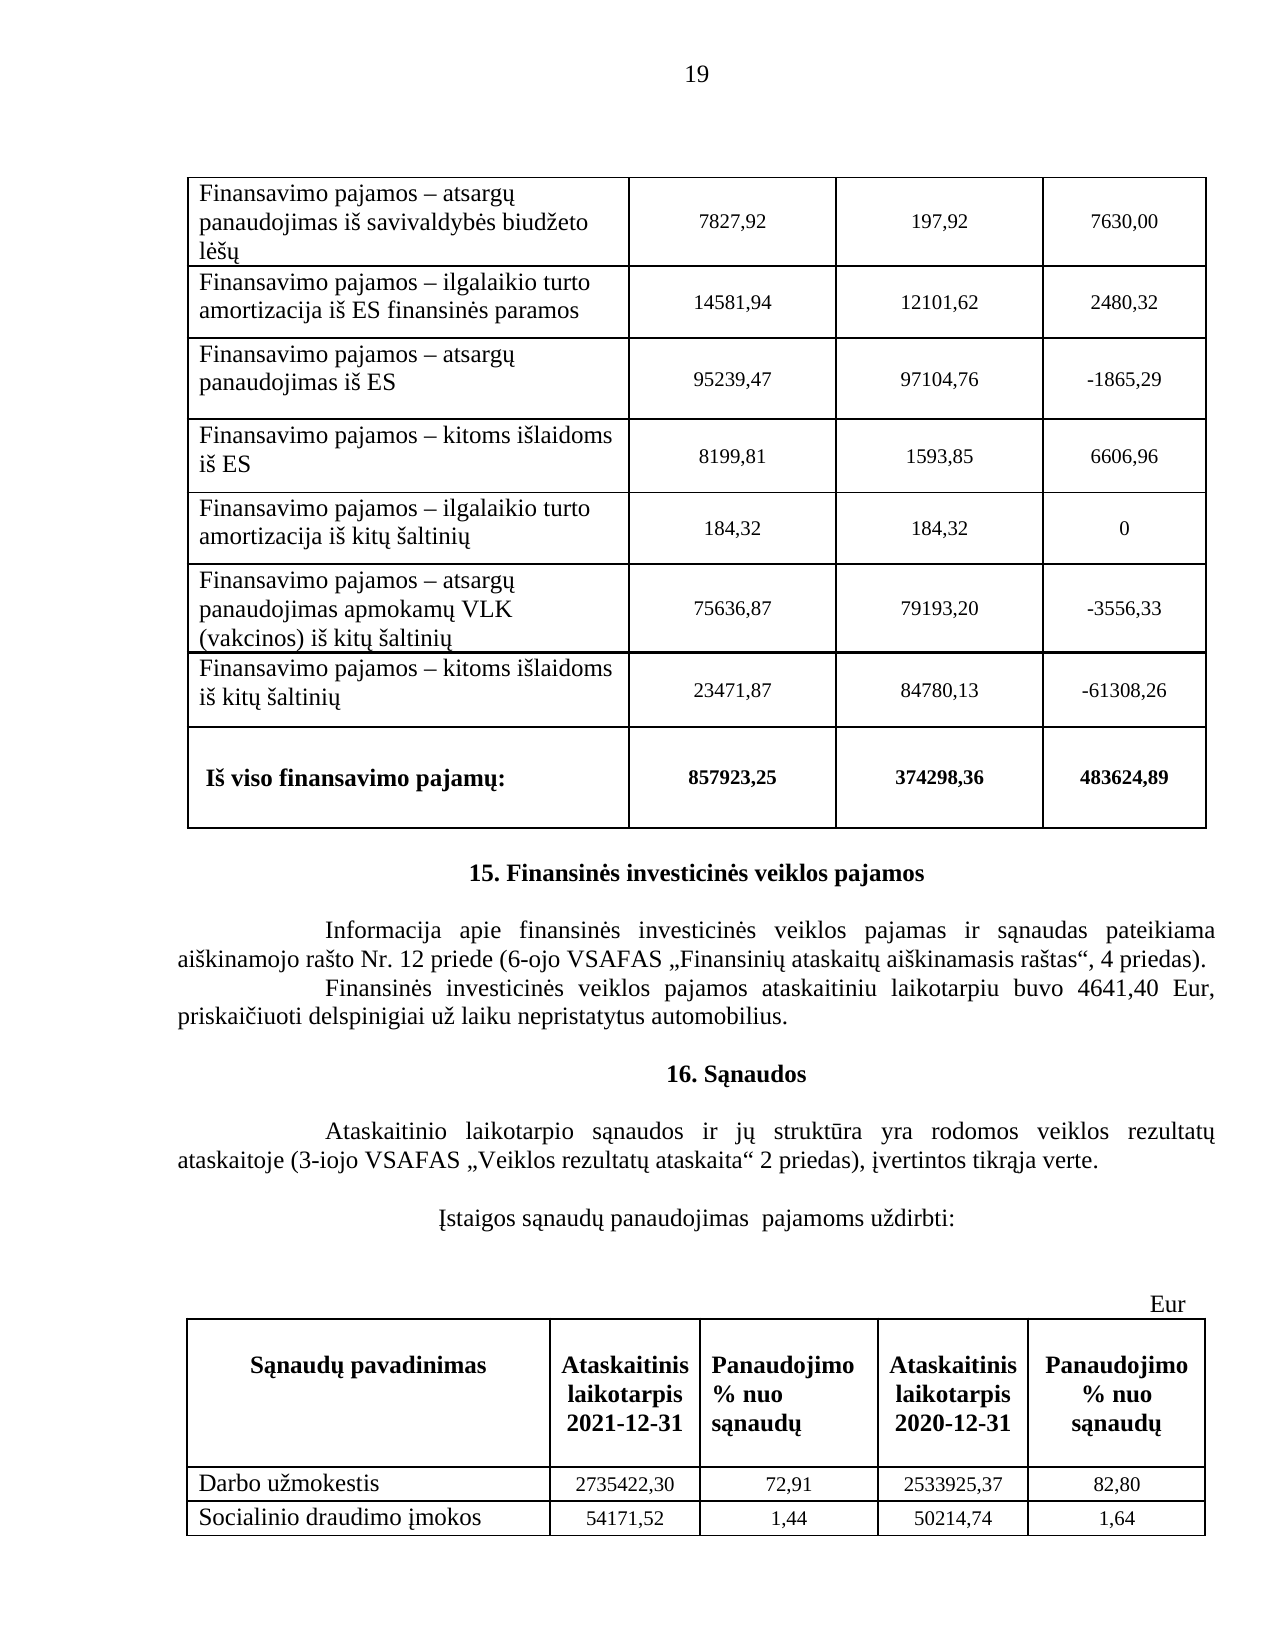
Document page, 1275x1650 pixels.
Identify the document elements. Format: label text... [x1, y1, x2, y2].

table_cell -1865,29 [1044, 339, 1205, 418]
table_header [1029, 1320, 1204, 1351]
table_cell [701, 1437, 877, 1466]
table_cell 857923,25 [630, 728, 835, 827]
table_header [701, 1320, 877, 1351]
table_cell 374298,36 [837, 728, 1042, 827]
text Ataskaitinio laikotarpio sąnaudos ir jų struktūra yra rodomos veiklos rezultatų ataskaitoje (3-iojo VSAFAS „Veiklos rezultatų ataskaita“ 2 priedas), įvertintos tikrąja verte. [177, 1116, 1216, 1174]
table_cell 12101,62 [837, 267, 1042, 337]
table_cell Sąnaudų pavadinimas [188, 1351, 549, 1437]
table_cell 72,91 [701, 1468, 877, 1500]
table_cell Ataskaitinis laikotarpis 2020-12-31 [879, 1351, 1027, 1437]
table_cell [188, 1437, 549, 1466]
table_cell Finansavimo pajamos – ilgalaikio turto amortizacija iš ES finansinės paramos [189, 267, 628, 337]
table_cell Darbo užmokestis [188, 1468, 549, 1500]
table_cell 79193,20 [837, 565, 1042, 651]
table_cell Socialinio draudimo įmokos [188, 1502, 549, 1534]
table_cell -61308,26 [1044, 654, 1205, 726]
table_cell Finansavimo pajamos – atsargų panaudojimas iš ES [189, 339, 628, 418]
table_cell Finansavimo pajamos – kitoms išlaidoms iš ES [189, 420, 628, 492]
table_cell 7630,00 [1044, 178, 1205, 264]
table_cell [879, 1437, 1027, 1466]
table_cell 184,32 [837, 493, 1042, 563]
table_cell [1029, 1437, 1204, 1466]
text Įstaigos sąnaudų panaudojimas pajamoms uždirbti: [177, 1203, 1216, 1231]
table_cell 8199,81 [630, 420, 835, 492]
table_cell 54171,52 [551, 1502, 699, 1534]
table_cell 95239,47 [630, 339, 835, 418]
table_cell -3556,33 [1044, 565, 1205, 651]
table_cell [551, 1437, 699, 1466]
table_cell 75636,87 [630, 565, 835, 651]
table_cell 1593,85 [837, 420, 1042, 492]
table_cell 82,80 [1029, 1468, 1204, 1500]
table_cell 483624,89 [1044, 728, 1205, 827]
table_cell 7827,92 [630, 178, 835, 264]
table_cell Iš viso finansavimo pajamų: [189, 728, 628, 827]
table_cell 50214,74 [879, 1502, 1027, 1534]
table_cell 2735422,30 [551, 1468, 699, 1500]
table_cell 23471,87 [630, 654, 835, 726]
table_cell Finansavimo pajamos – ilgalaikio turto amortizacija iš kitų šaltinių [189, 493, 628, 563]
table_cell Ataskaitinis laikotarpis 2021-12-31 [551, 1351, 699, 1437]
table_cell 0 [1044, 493, 1205, 563]
table_cell Finansavimo pajamos – atsargų panaudojimas iš savivaldybės biudžeto lėšų [189, 178, 628, 264]
text Eur [177, 1289, 1216, 1318]
table_cell 184,32 [630, 493, 835, 563]
table_cell 97104,76 [837, 339, 1042, 418]
table_cell 1,44 [701, 1502, 877, 1534]
table_header [879, 1320, 1027, 1351]
table_cell Panaudojimo % nuo sąnaudų [1029, 1351, 1204, 1437]
table_cell Panaudojimo % nuo sąnaudų [701, 1351, 877, 1437]
text 15. Finansinės investicinės veiklos pajamos [177, 858, 1216, 886]
text 16. Sąnaudos [177, 1059, 1216, 1088]
text Informacija apie finansinės investicinės veiklos pajamas ir sąnaudas pateikiama aiškinamojo rašto Nr. 12 priede (6-ojo VSAFAS „Finansinių ataskaitų aiškinamasis raštas“, 4 priedas). [177, 915, 1216, 973]
table_header [551, 1320, 699, 1351]
text Finansinės investicinės veiklos pajamos ataskaitiniu laikotarpiu buvo 4641,40 Eur, priskaičiuoti delspinigiai už laiku nepristatytus automobilius. [177, 973, 1216, 1030]
table_cell 14581,94 [630, 267, 835, 337]
table_cell 84780,13 [837, 654, 1042, 726]
table_cell 2480,32 [1044, 267, 1205, 337]
table_cell 6606,96 [1044, 420, 1205, 492]
table_cell Finansavimo pajamos – atsargų panaudojimas apmokamų VLK (vakcinos) iš kitų šaltinių [189, 565, 628, 651]
table_cell 2533925,37 [879, 1468, 1027, 1500]
table_cell 197,92 [837, 178, 1042, 264]
table_cell Finansavimo pajamos – kitoms išlaidoms iš kitų šaltinių [189, 654, 628, 726]
table_header [188, 1320, 549, 1351]
table_cell 1,64 [1029, 1502, 1204, 1534]
